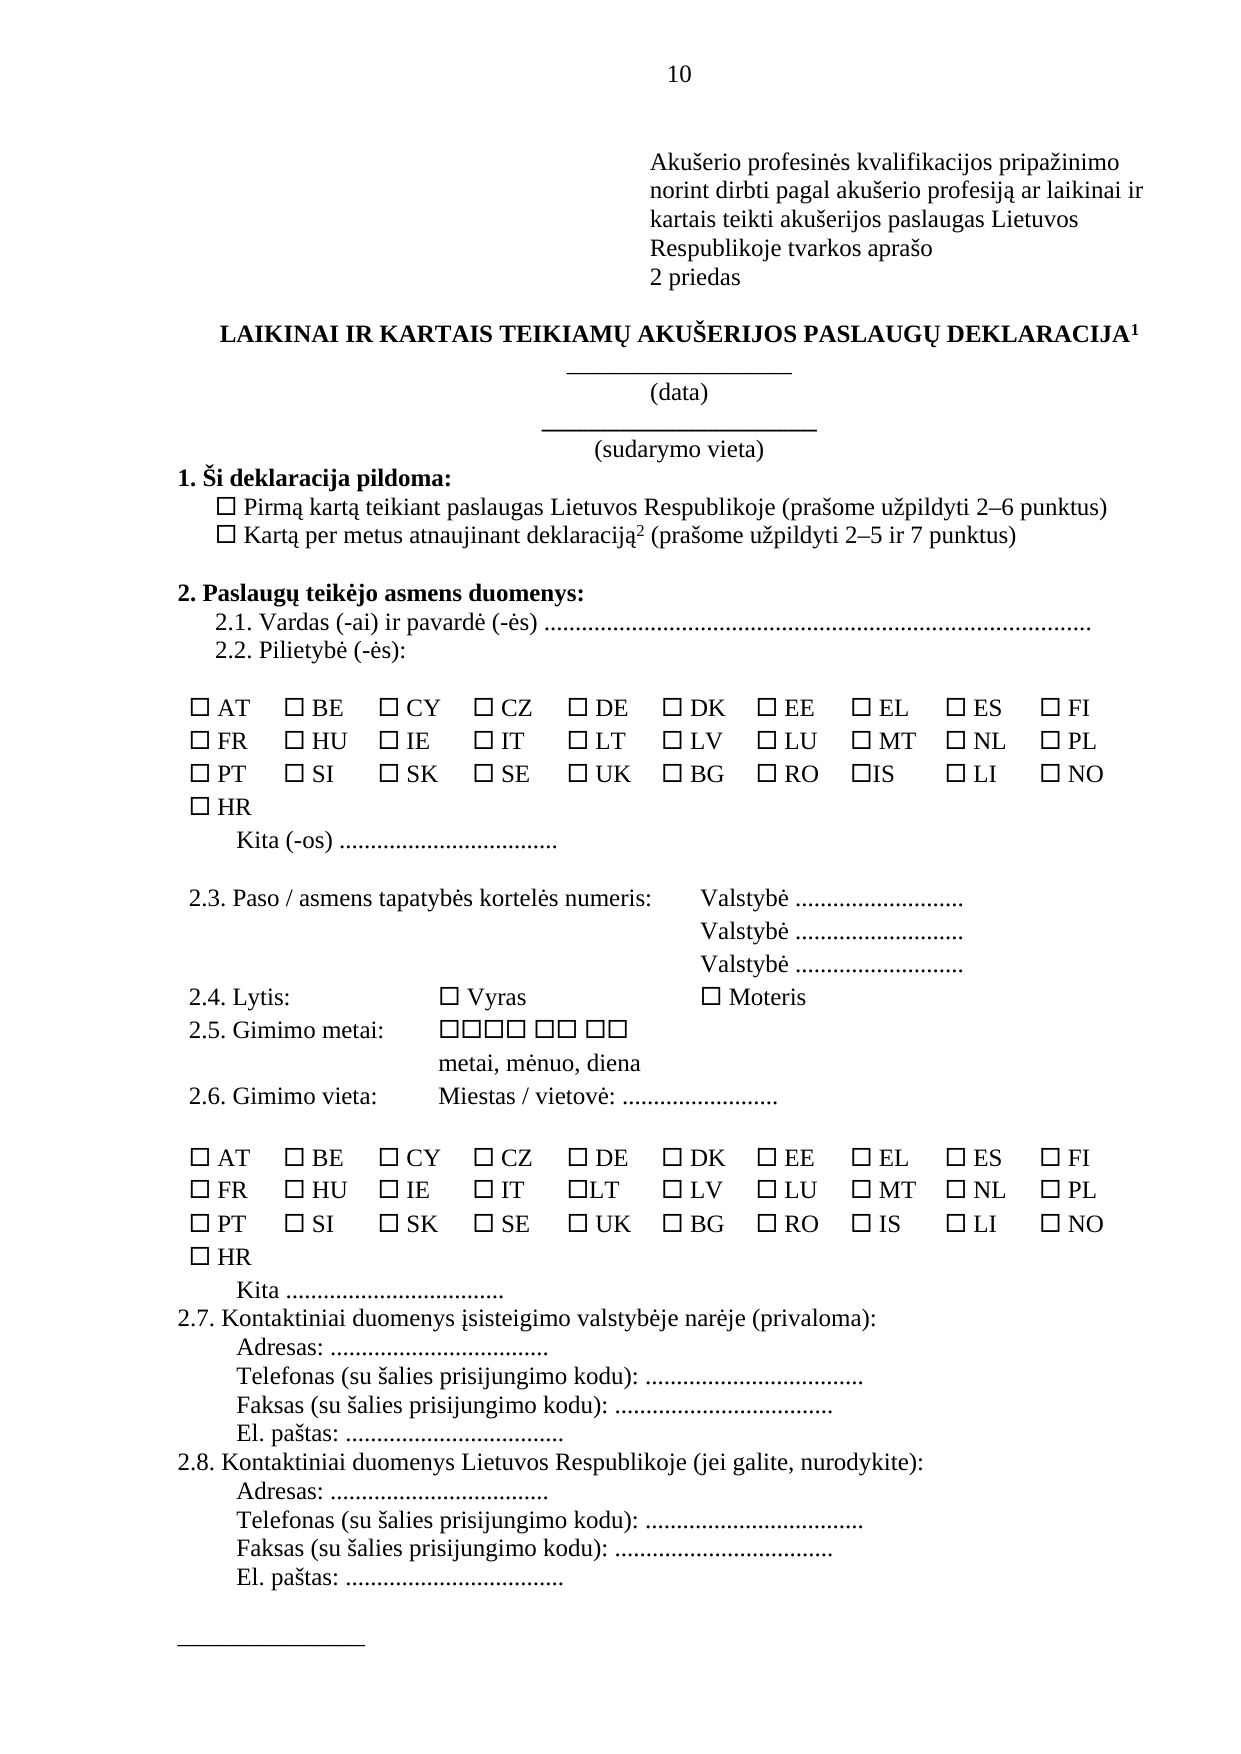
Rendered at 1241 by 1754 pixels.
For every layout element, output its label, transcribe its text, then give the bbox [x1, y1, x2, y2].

table_cell LT [555, 1176, 650, 1209]
table_header  ES [933, 1143, 1028, 1176]
text (data) [177, 377, 1181, 406]
text El. paštas: ................................... [177, 1562, 1181, 1591]
table_cell  SI [272, 759, 366, 825]
text 2.7. Kontaktiniai duomenys įsisteigimo valstybėje narėje (privaloma): [177, 1303, 1181, 1332]
table_cell  LV [650, 726, 744, 759]
table_cell  UK [555, 759, 650, 825]
table_cell  NO [1028, 1209, 1122, 1275]
table_header  FI [1028, 693, 1122, 726]
table_cell  RO [744, 759, 839, 825]
table_cell  SK [366, 759, 461, 825]
table_cell  SE [461, 1209, 555, 1275]
table_header  EE [744, 1143, 839, 1176]
table_cell  BG [650, 1209, 744, 1275]
table_header  BE [272, 693, 366, 726]
table_cell  IS [839, 1209, 933, 1275]
table_cell  IE [366, 726, 461, 759]
text _______________ [177, 1620, 1181, 1648]
table_cell  SK [366, 1209, 461, 1275]
table_cell  MT [839, 1176, 933, 1209]
table_header  DK [650, 1143, 744, 1176]
text El. paštas: ................................... [177, 1418, 1181, 1447]
table_cell  LI [933, 1209, 1028, 1275]
text Kita ................................... [177, 1275, 1181, 1303]
table_cell  UK [555, 1209, 650, 1275]
text Telefonas (su šalies prisijungimo kodu): ................................... [177, 1361, 1181, 1390]
text  Pirmą kartą teikiant paslaugas Lietuvos Respublikoje (prašome užpildyti 2–6 punktus) [215, 492, 1181, 521]
text 2.1. Vardas (-ai) ir pavardė (-ės) [215, 607, 1181, 636]
table_cell  PL [1028, 1176, 1122, 1209]
table_header  ES [933, 693, 1028, 726]
table_header  AT [177, 693, 272, 726]
table_header  EE [744, 693, 839, 726]
table_header  CY [366, 693, 461, 726]
table_header  DE [555, 1143, 650, 1176]
table_cell  NO [1028, 759, 1122, 825]
text Telefonas (su šalies prisijungimo kodu): ................................... [177, 1505, 1181, 1533]
text 2. Paslaugų teikėjo asmens duomenys: [177, 578, 1181, 607]
text 2 priedas [649, 262, 1181, 291]
table_cell IS [839, 759, 933, 825]
table_cell  IE [366, 1176, 461, 1209]
table_cell  PL [1028, 726, 1122, 759]
table_cell  FR [177, 1176, 272, 1209]
table_cell  LU [744, 1176, 839, 1209]
table_header  CZ [461, 693, 555, 726]
table_cell  LU [744, 726, 839, 759]
table_cell  LV [650, 1176, 744, 1209]
table_header  BE [272, 1143, 366, 1176]
text 2.8. Kontaktiniai duomenys Lietuvos Respublikoje (jei galite, nurodykite): [177, 1447, 1181, 1476]
text ______________________ [177, 406, 1181, 434]
table_header  EL [839, 693, 933, 726]
table_cell  SI [272, 1209, 366, 1275]
table_cell  RO [744, 1209, 839, 1275]
table_header Valstybė ........................... Valstybė ........................... Valstybė ........................... [689, 883, 1122, 982]
text Faksas (su šalies prisijungimo kodu): ................................... [177, 1533, 1181, 1562]
text Laikinai IR KARTAIS teikiamų Akušerijos paslaugų deklaracija1 [177, 319, 1181, 348]
table_cell Miestas / vietovė: ......................... [427, 1081, 1122, 1114]
table_cell  NL [933, 1176, 1028, 1209]
table_header  EL [839, 1143, 933, 1176]
table_header  DE [555, 693, 650, 726]
text __________________ [177, 348, 1181, 377]
table_cell  NL [933, 726, 1028, 759]
table_header  DK [650, 693, 744, 726]
table_cell  LI [933, 759, 1028, 825]
text Adresas: ................................... [177, 1332, 1181, 1361]
table_cell    metai, mėnuo, diena [427, 1015, 1122, 1081]
table_cell 2.5. Gimimo metai: [177, 1015, 427, 1081]
table_header  FI [1028, 1143, 1122, 1176]
table_cell  HU [272, 1176, 366, 1209]
table_header  AT [177, 1143, 272, 1176]
text Adresas: ................................... [177, 1476, 1181, 1505]
table_cell  HU [272, 726, 366, 759]
text 1. Ši deklaracija pildoma: [177, 463, 1181, 492]
table_cell  IT [461, 726, 555, 759]
table_cell 2.6. Gimimo vieta: [177, 1081, 427, 1114]
text 2.2. Pilietybė (-ės): [215, 636, 1181, 664]
table_cell  FR [177, 726, 272, 759]
table_cell  PT  HR [177, 759, 272, 825]
text Kita (-os) ................................... [177, 825, 1181, 854]
table_cell  PT  HR [177, 1209, 272, 1275]
table_cell  IT [461, 1176, 555, 1209]
table_header  CY [366, 1143, 461, 1176]
table_cell  MT [839, 726, 933, 759]
table_cell  BG [650, 759, 744, 825]
table_cell  LT [555, 726, 650, 759]
table_header  CZ [461, 1143, 555, 1176]
table_cell  Moteris [689, 982, 1122, 1015]
table_header 2.3. Paso / asmens tapatybės kortelės numeris: [177, 883, 689, 982]
table_cell  Vyras [427, 982, 689, 1015]
table_cell 2.4. Lytis: [177, 982, 427, 1015]
text  Kartą per metus atnaujinant deklaraciją2 (prašome užpildyti 2–5 ir 7 punktus) [215, 521, 1181, 549]
table_cell  SE [461, 759, 555, 825]
text Faksas (su šalies prisijungimo kodu): ................................... [177, 1390, 1181, 1418]
text Akušerio profesinės kvalifikacijos pripažinimo norint dirbti pagal akušerio profesiją ar laikinai ir kartais teikti akušerijos paslaugas Lietuvos Respublikoje tvarkos aprašo [649, 147, 1181, 262]
text (sudarymo vieta) [177, 434, 1181, 463]
